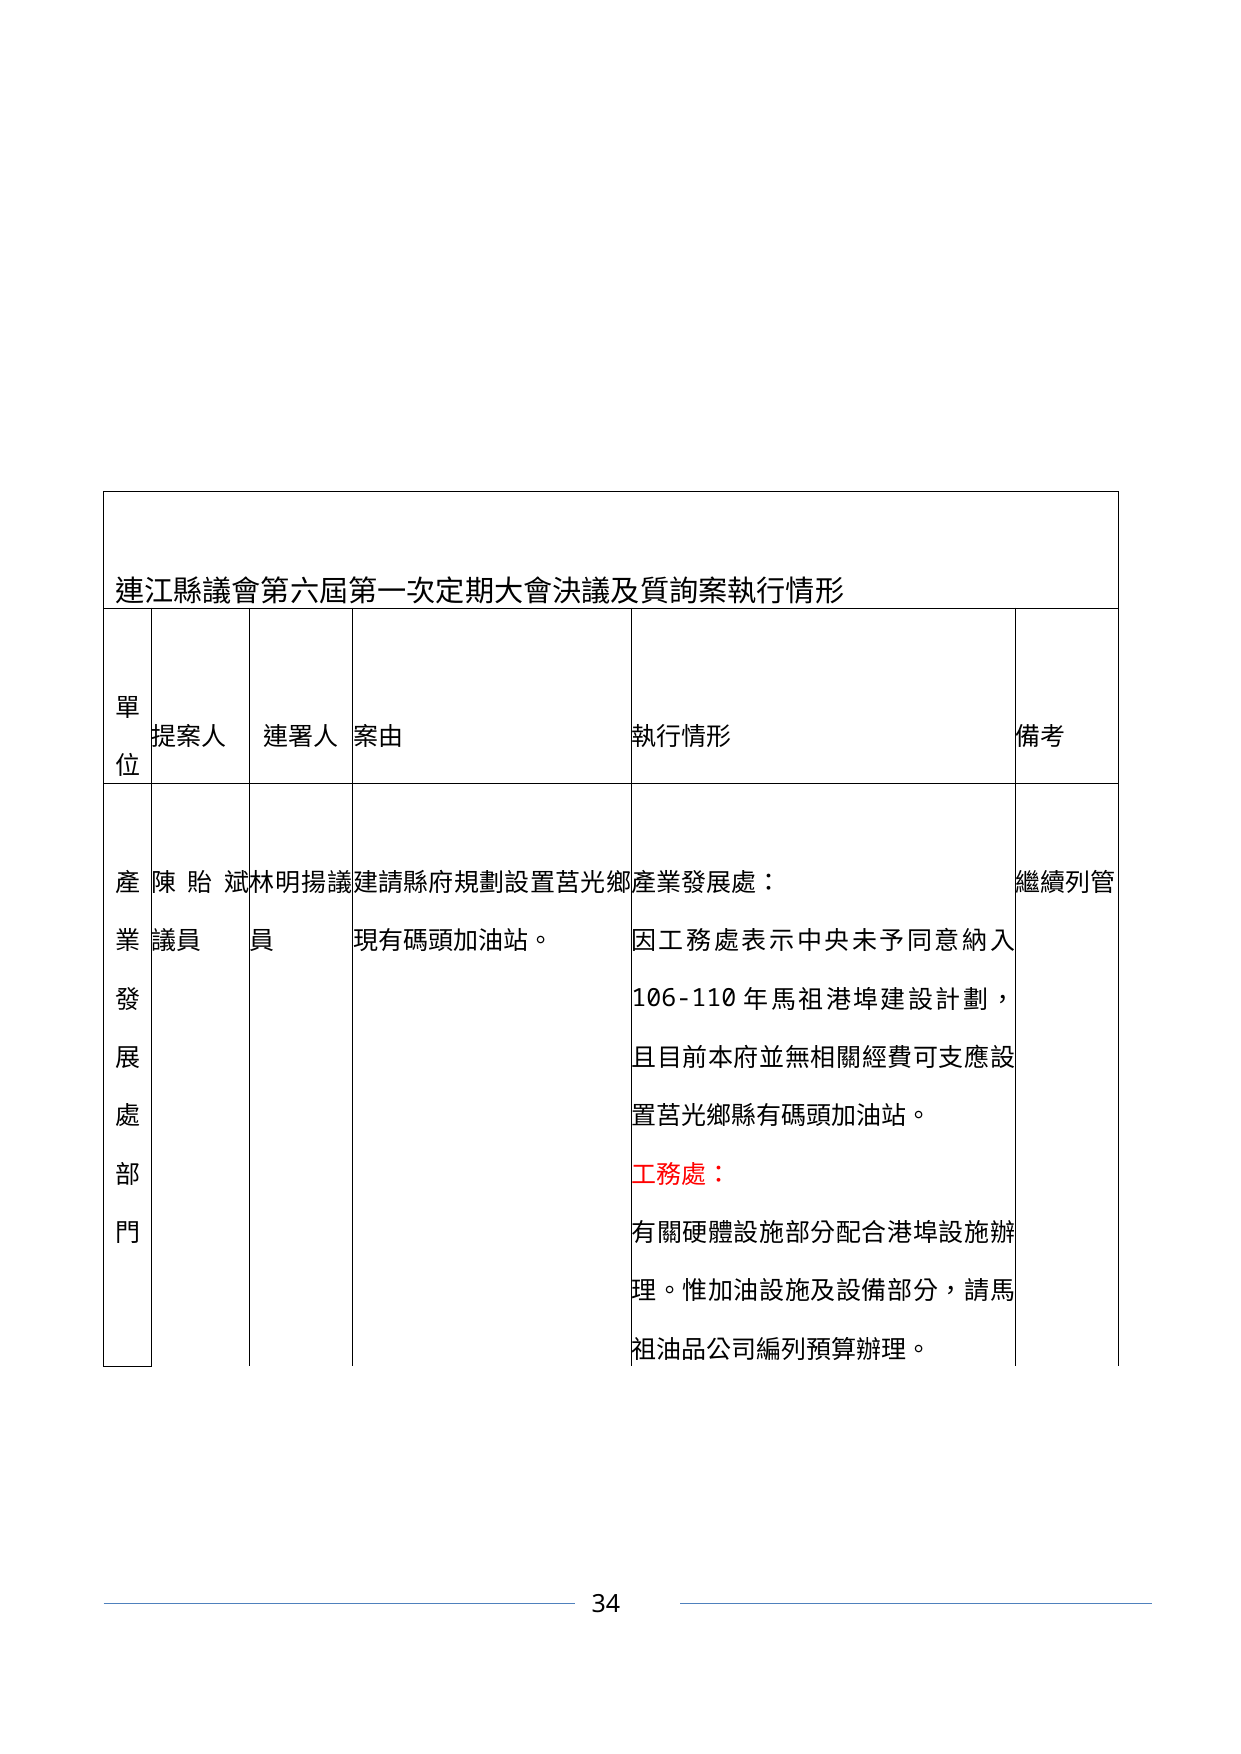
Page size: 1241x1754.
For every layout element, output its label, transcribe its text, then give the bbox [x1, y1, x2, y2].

table_cell 林明揚議員 [250, 784, 352, 1366]
table_cell 提案人 [152, 609, 249, 783]
table_cell 繼續列管 [1016, 784, 1118, 1366]
table_cell 產業發展處： 因工務處表示中央未予同意納入106-110年馬祖港埠建設計劃，且目前本府並無相關經費可支應設置莒光鄉縣有碼頭加油站。 工務處： 有關硬體設施部分配合港埠設施辦理。惟加油設施及設備部分，請馬祖油品公司編列預算辦理。 [632, 784, 1015, 1366]
table_cell 執行情形 [632, 609, 1015, 783]
table_cell 建請縣府規劃設置莒光鄉現有碼頭加油站。 [353, 784, 631, 1366]
table_cell 案由 [353, 609, 631, 783]
table_cell 陳貽斌議員 [152, 784, 249, 1366]
table_cell 產業發展處 部門 [104, 784, 151, 1366]
table_cell 連署人 [250, 609, 352, 783]
table_header 連江縣議會第六屆第一次定期大會決議及質詢案執行情形 [104, 492, 1118, 608]
table_cell 備考 [1016, 609, 1118, 783]
table_cell 單位 [104, 609, 151, 783]
